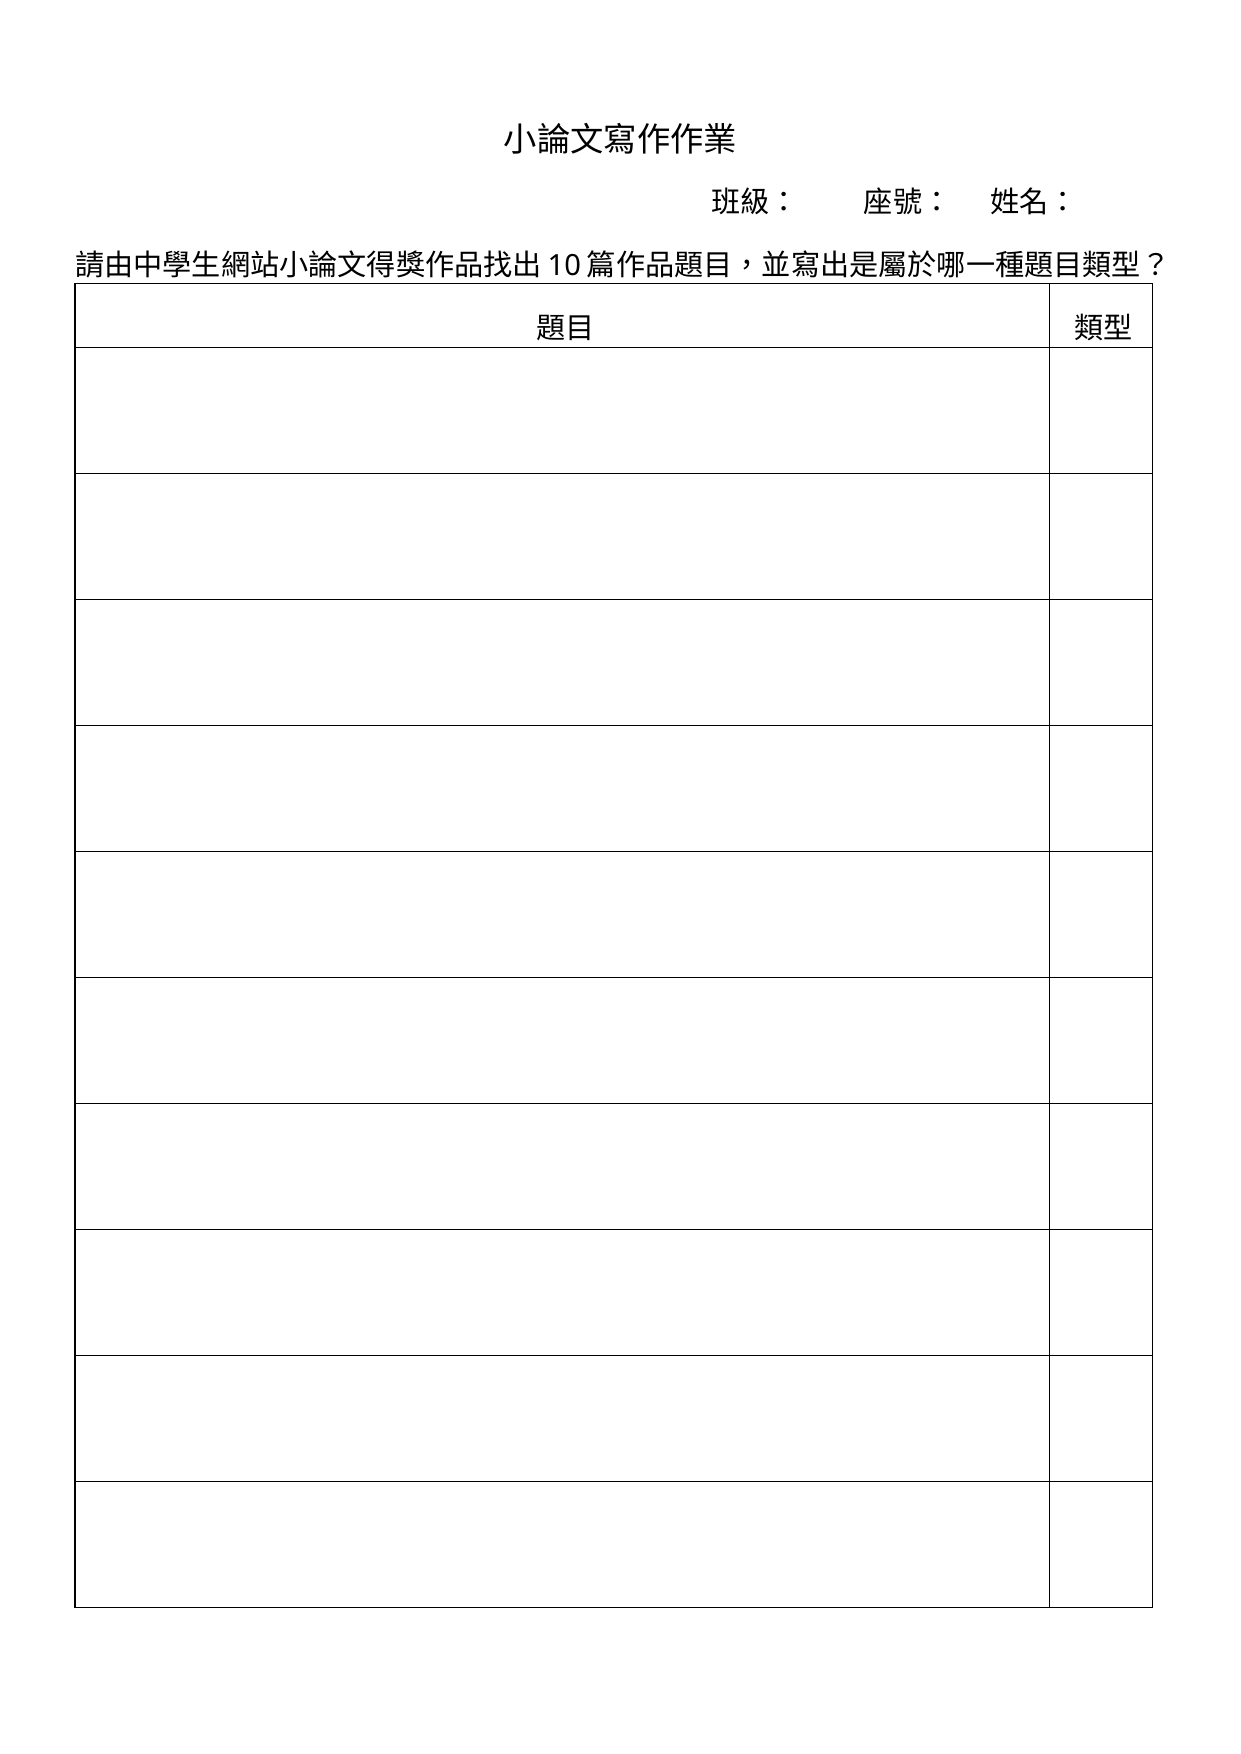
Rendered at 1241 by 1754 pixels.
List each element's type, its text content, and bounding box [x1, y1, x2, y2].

table_cell [1050, 1482, 1152, 1607]
table_cell [1050, 726, 1152, 851]
table_cell [76, 1104, 1049, 1229]
table_cell [76, 600, 1049, 725]
table_cell [1050, 1356, 1152, 1481]
table_cell [76, 852, 1049, 977]
table_cell [76, 1356, 1049, 1481]
table_cell [1050, 1104, 1152, 1229]
table_header 類型 [1050, 284, 1152, 347]
table_cell [76, 726, 1049, 851]
table_cell [1050, 348, 1152, 473]
table_cell [76, 1482, 1049, 1607]
table_cell [1050, 978, 1152, 1103]
table_cell [76, 978, 1049, 1103]
table_header 題目 [76, 284, 1049, 347]
text 請由中學生網站小論文得獎作品找出10篇作品題目，並寫出是屬於哪一種題目類型？ [75, 221, 1171, 283]
table_cell [1050, 852, 1152, 977]
table_cell [76, 348, 1049, 473]
table_cell [76, 1230, 1049, 1355]
table_cell [76, 474, 1049, 599]
text 班級： 座號： 姓名： [75, 158, 1078, 221]
table_cell [1050, 1230, 1152, 1355]
table_cell [1050, 600, 1152, 725]
text 小論文寫作作業 [75, 96, 1165, 158]
table_cell [1050, 474, 1152, 599]
